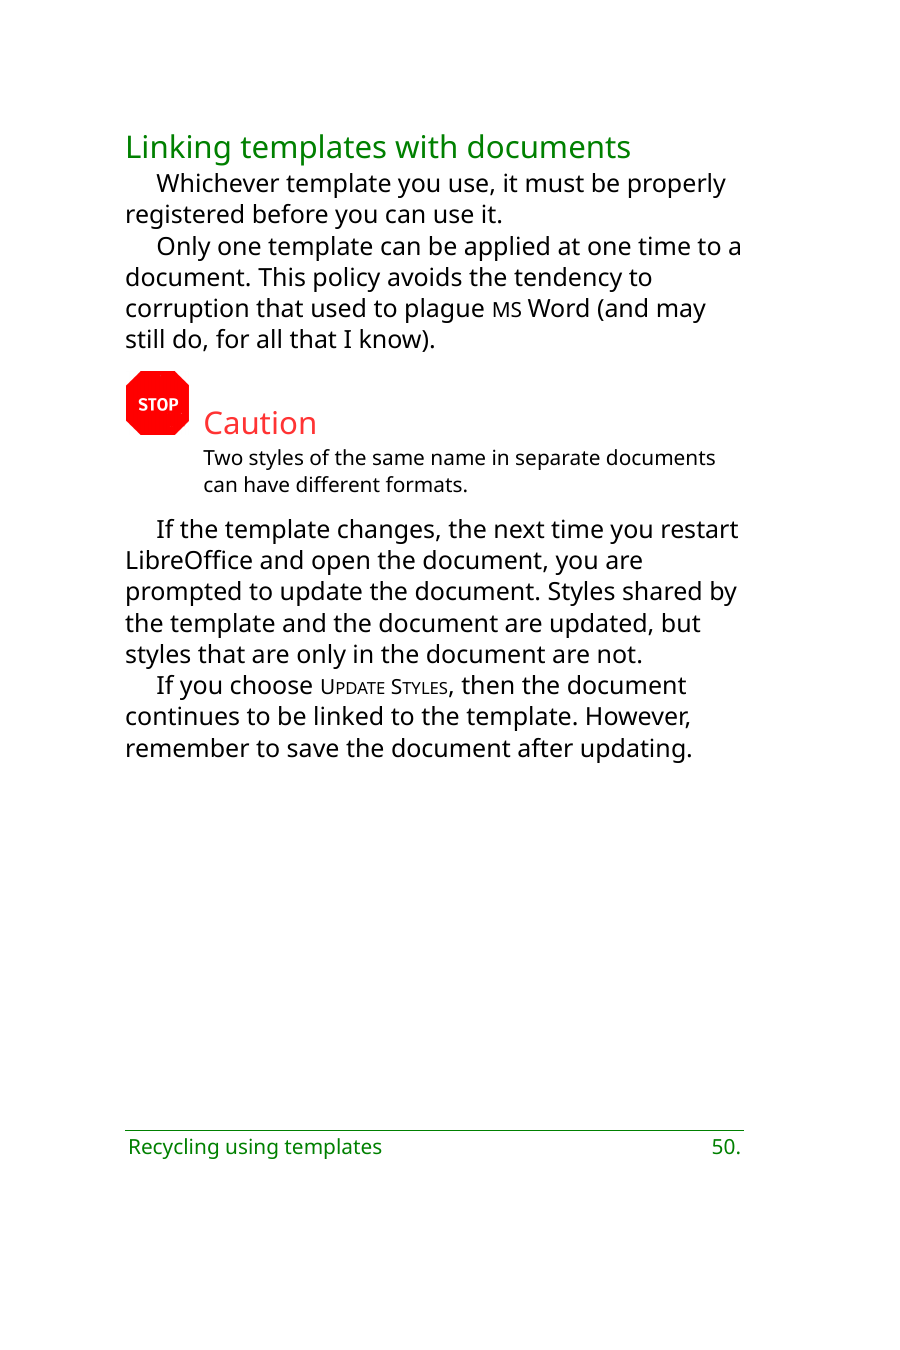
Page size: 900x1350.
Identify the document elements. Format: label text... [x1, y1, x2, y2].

picture [126, 371, 189, 435]
text If the template changes, the next time you restart LibreOffice and open the document, you are prompted to update the document. Styles shared by the template and the document are updated, but styles that are only in the document are not. [125, 513, 744, 669]
subtitle Linking templates with documents [125, 125, 744, 168]
text Two styles of the same name in separate documents can have different formats. [203, 443, 744, 498]
text Whichever template you use, it must be properly registered before you can use it. [125, 168, 744, 230]
list Caution [125, 371, 744, 443]
text Only one template can be applied at one time to a document. This policy avoids the tendency to corruption that used to plague MS Word (and may still do, for all that I know). [125, 230, 744, 355]
text If you choose Update Styles, then the document continues to be linked to the template. However, remember to save the document after updating. [125, 669, 744, 763]
